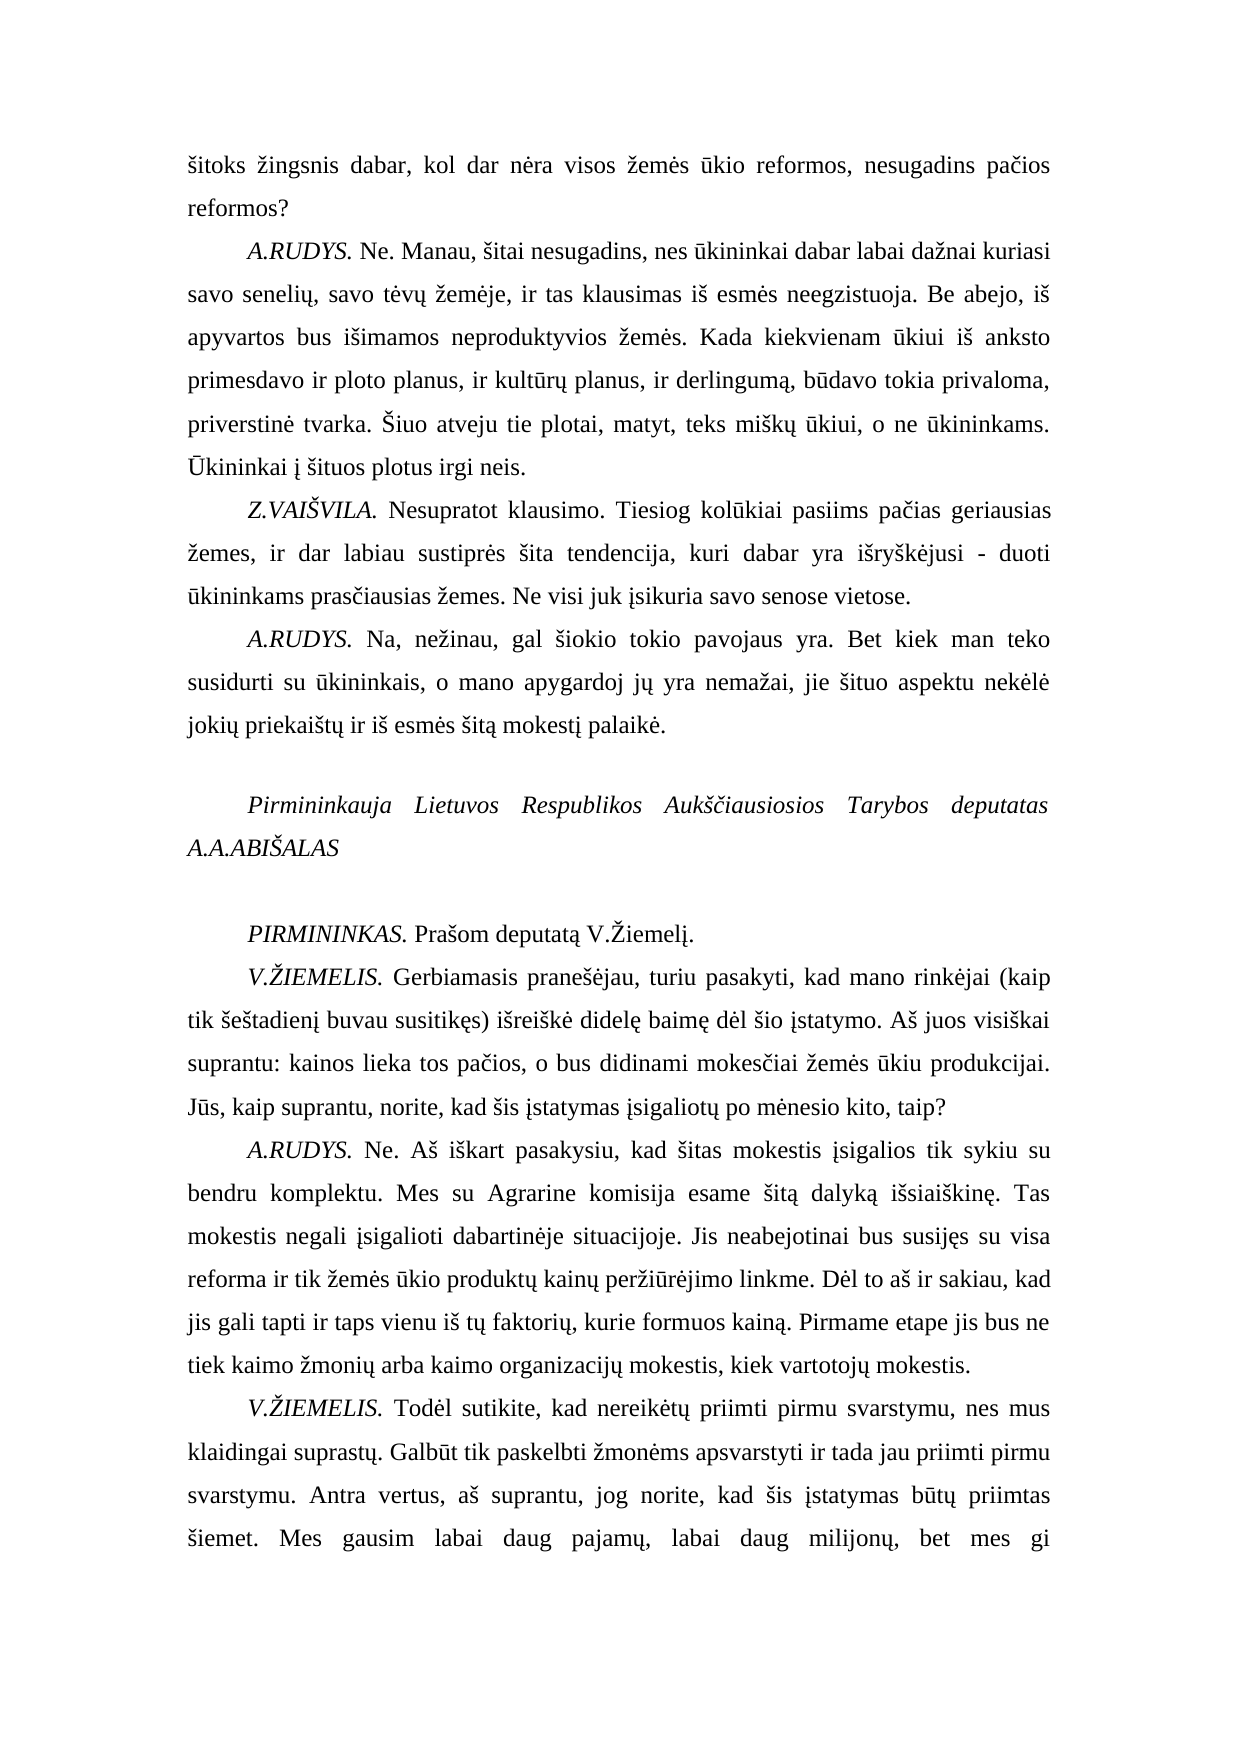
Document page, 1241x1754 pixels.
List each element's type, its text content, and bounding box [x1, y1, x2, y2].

text A.RUDYS. Ne. Aš iškart pasakysiu, kad šitas mokestis įsigalios tik sykiu su bendru komplektu. Mes su Agrarine komisija esame šitą dalyką išsiaiškinę. Tas mokestis negali įsigalioti dabartinėje situacijoje. Jis neabejotinai bus susijęs su visa reforma ir tik žemės ūkio produktų kainų peržiūrėjimo link­me. Dėl to aš ir sakiau, kad jis gali tapti ir taps vienu iš tų faktorių, kurie formuos kainą. Pirmame etape jis bus ne tiek kaimo žmonių arba kaimo organizacijų mokestis, kiek vartotojų mokestis. [187, 1135, 1051, 1379]
text A.RUDYS. Ne. Manau, šitai nesugadins, nes ūkininkai dabar labai dažnai kuriasi savo senelių, savo tėvų žemėje, ir tas klausimas iš esmės neegzistuoja. Be abejo, iš apyvartos bus išimamos neproduktyvios žemės. Kada kiekvienam ūkiui iš anksto primesdavo ir ploto planus, ir kultūrų planus, ir derlingumą, būdavo tokia privaloma, priverstinė tvarka. Šiuo atveju tie plotai, matyt, teks miškų ūkiui, o ne ūkininkams. Ūkininkai į šituos plotus irgi neis. [187, 236, 1051, 481]
text Z.VAIŠVILA. Nesupratot klausimo. Tiesiog kolūkiai pasiims pačias ge­riausias žemes, ir dar labiau sustiprės šita tendencija, kuri dabar yra išryškėjusi - duoti ūkininkams prasčiausias žemes. Ne visi juk įsikuria savo senose vietose. [187, 495, 1051, 610]
text Pirmininkauja Lietuvos Respublikos Aukščiausiosios Tarybos deputatas A.A.ABIŠALAS [187, 790, 1051, 862]
text A.RUDYS. Na, nežinau, gal šiokio tokio pavojaus yra. Bet kiek man teko susidurti su ūkininkais, o mano apygardoj jų yra nemažai, jie šituo aspektu nekėlė jokių priekaištų ir iš esmės šitą mokestį palaikė. [187, 624, 1051, 739]
text V.ŽIEMELIS. Todėl sutikite, kad nereikėtų priimti pirmu svarstymu, nes mus klaidingai suprastų. Galbūt tik paskelbti žmonėms apsvarstyti ir tada jau priimti pirmu svarstymu. Antra vertus, aš suprantu, jog norite, kad šis įstatymas būtų priimtas šiemet. Mes gausim labai daug pajamų, labai daug milijonų, bet mes gi [187, 1393, 1051, 1552]
text šitoks žingsnis dabar, kol dar nėra visos žemės ūkio reformos, nesugadins pačios reformos? [187, 150, 1051, 222]
text PIRMININKAS. Prašom deputatą V.Žiemelį. [187, 919, 1051, 948]
text V.ŽIEMELIS. Gerbiamasis pranešėjau, turiu pasakyti, kad mano rinkėjai (kaip tik šeštadienį buvau susitikęs) išreiškė didelę baimę dėl šio įstatymo. Aš juos visiškai suprantu: kainos lieka tos pačios, o bus didinami mokesčiai žemės ūkiu produkcijai. Jūs, kaip suprantu, norite, kad šis įstatymas įsigaliotų po mėnesio kito, taip? [187, 962, 1051, 1120]
